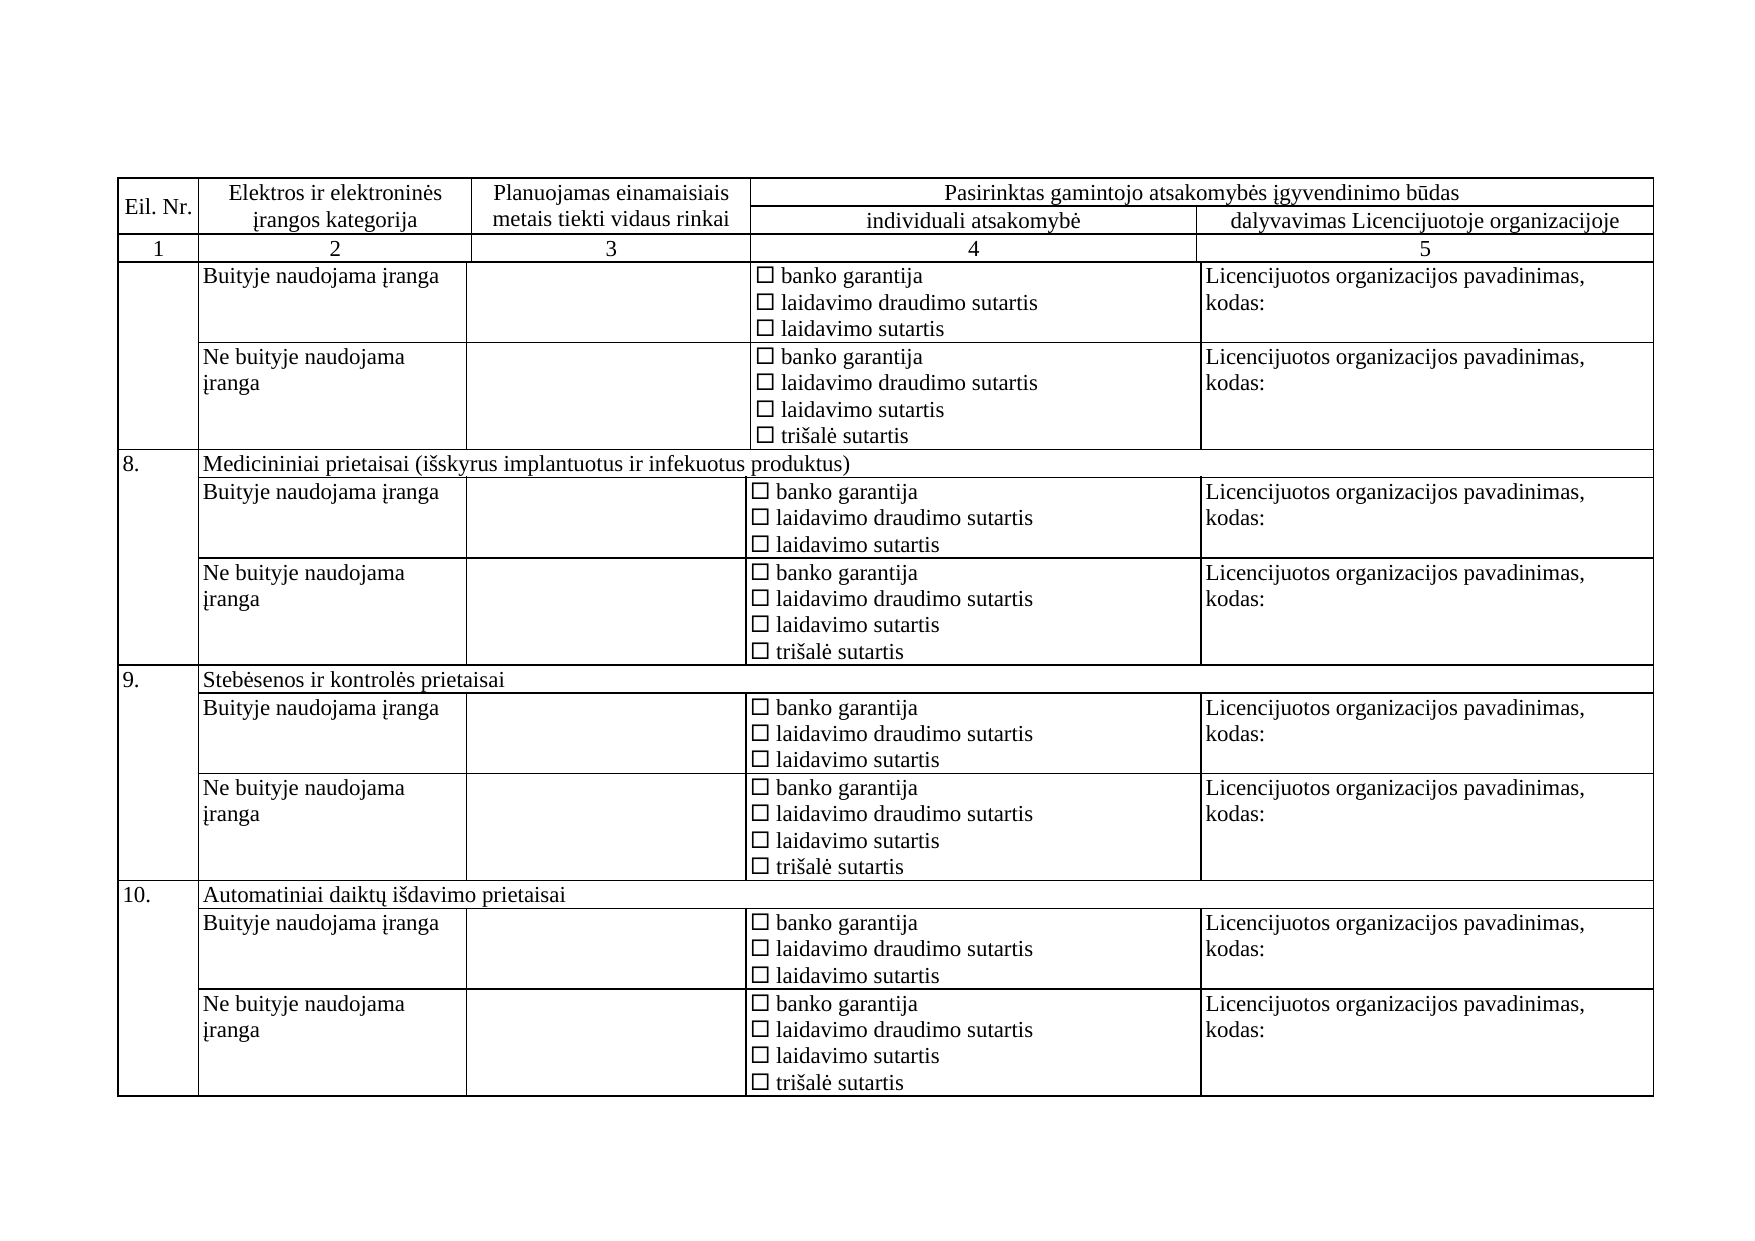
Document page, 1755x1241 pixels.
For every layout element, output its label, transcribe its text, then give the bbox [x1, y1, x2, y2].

table_cell Licencijuotos organizacijos pavadinimas, kodas: [1202, 694, 1653, 773]
table_cell  banko garantija  laidavimo draudimo sutartis  laidavimo sutartis  trišalė sutartis [747, 990, 1200, 1095]
table_cell 1 [119, 235, 198, 261]
table_cell  banko garantija  laidavimo draudimo sutartis  laidavimo sutartis [747, 478, 1200, 557]
table_cell  banko garantija  laidavimo draudimo sutartis  laidavimo sutartis  trišalė sutartis [747, 559, 1200, 664]
table_cell 8. [119, 450, 198, 664]
table_cell [467, 990, 745, 1095]
table_cell [467, 694, 745, 773]
table_cell  banko garantija  laidavimo draudimo sutartis  laidavimo sutartis [747, 909, 1200, 988]
table_header Eil. Nr. [119, 179, 198, 233]
table_cell individuali atsakomybė [751, 207, 1196, 233]
table_cell Automatiniai daiktų išdavimo prietaisai [199, 881, 1653, 907]
table_cell Licencijuotos organizacijos pavadinimas, kodas: [1202, 559, 1653, 664]
table_cell Licencijuotos organizacijos pavadinimas, kodas: [1202, 263, 1653, 342]
table_cell  banko garantija  laidavimo draudimo sutartis  laidavimo sutartis [747, 694, 1200, 773]
table_cell 2 [199, 235, 471, 261]
table_cell dalyvavimas Licencijuotoje organizacijoje [1197, 207, 1653, 233]
table_cell Licencijuotos organizacijos pavadinimas, kodas: [1202, 343, 1653, 448]
table_cell 4 [751, 235, 1196, 261]
table_cell Ne buityje naudojama įranga [199, 774, 466, 879]
table_header Pasirinktas gamintojo atsakomybės įgyvendinimo būdas [751, 179, 1653, 205]
table_cell 9. [119, 666, 198, 879]
table_cell Licencijuotos organizacijos pavadinimas, kodas: [1202, 774, 1653, 879]
table_header Elektros ir elektroninės įrangos kategorija [199, 179, 471, 233]
table_cell  banko garantija  laidavimo draudimo sutartis  laidavimo sutartis [751, 263, 1200, 342]
table_cell Buityje naudojama įranga [199, 694, 466, 773]
table_cell [467, 559, 745, 664]
table_cell Ne buityje naudojama įranga [199, 990, 466, 1095]
table_cell [467, 909, 745, 988]
table_cell Licencijuotos organizacijos pavadinimas, kodas: [1202, 909, 1653, 988]
table_cell  banko garantija  laidavimo draudimo sutartis  laidavimo sutartis  trišalė sutartis [747, 774, 1200, 879]
table_cell Ne buityje naudojama įranga [199, 559, 466, 664]
table_cell Buityje naudojama įranga [199, 263, 466, 342]
table_cell [467, 478, 745, 557]
table_cell Licencijuotos organizacijos pavadinimas, kodas: [1202, 990, 1653, 1095]
table_cell [467, 774, 745, 879]
table_cell 5 [1197, 235, 1653, 261]
table_cell Ne buityje naudojama įranga [199, 343, 466, 448]
table_cell Medicininiai prietaisai (išskyrus implantuotus ir infekuotus produktus) [199, 450, 1653, 476]
table_cell Buityje naudojama įranga [199, 478, 466, 557]
table_cell Stebėsenos ir kontrolės prietaisai [199, 666, 1653, 692]
table_cell [467, 263, 750, 342]
table_cell Buityje naudojama įranga [199, 909, 466, 988]
table_cell [119, 263, 198, 448]
table_cell [467, 343, 750, 448]
table_cell  banko garantija  laidavimo draudimo sutartis  laidavimo sutartis  trišalė sutartis [751, 343, 1200, 448]
table_header Planuojamas einamaisiais metais tiekti vidaus rinkai elektros ir elektroninės įrangos kiekis, t [472, 179, 750, 233]
table_cell 10. [119, 881, 198, 1095]
table_cell Licencijuotos organizacijos pavadinimas, kodas: [1202, 478, 1653, 557]
table_cell 3 [472, 235, 750, 261]
